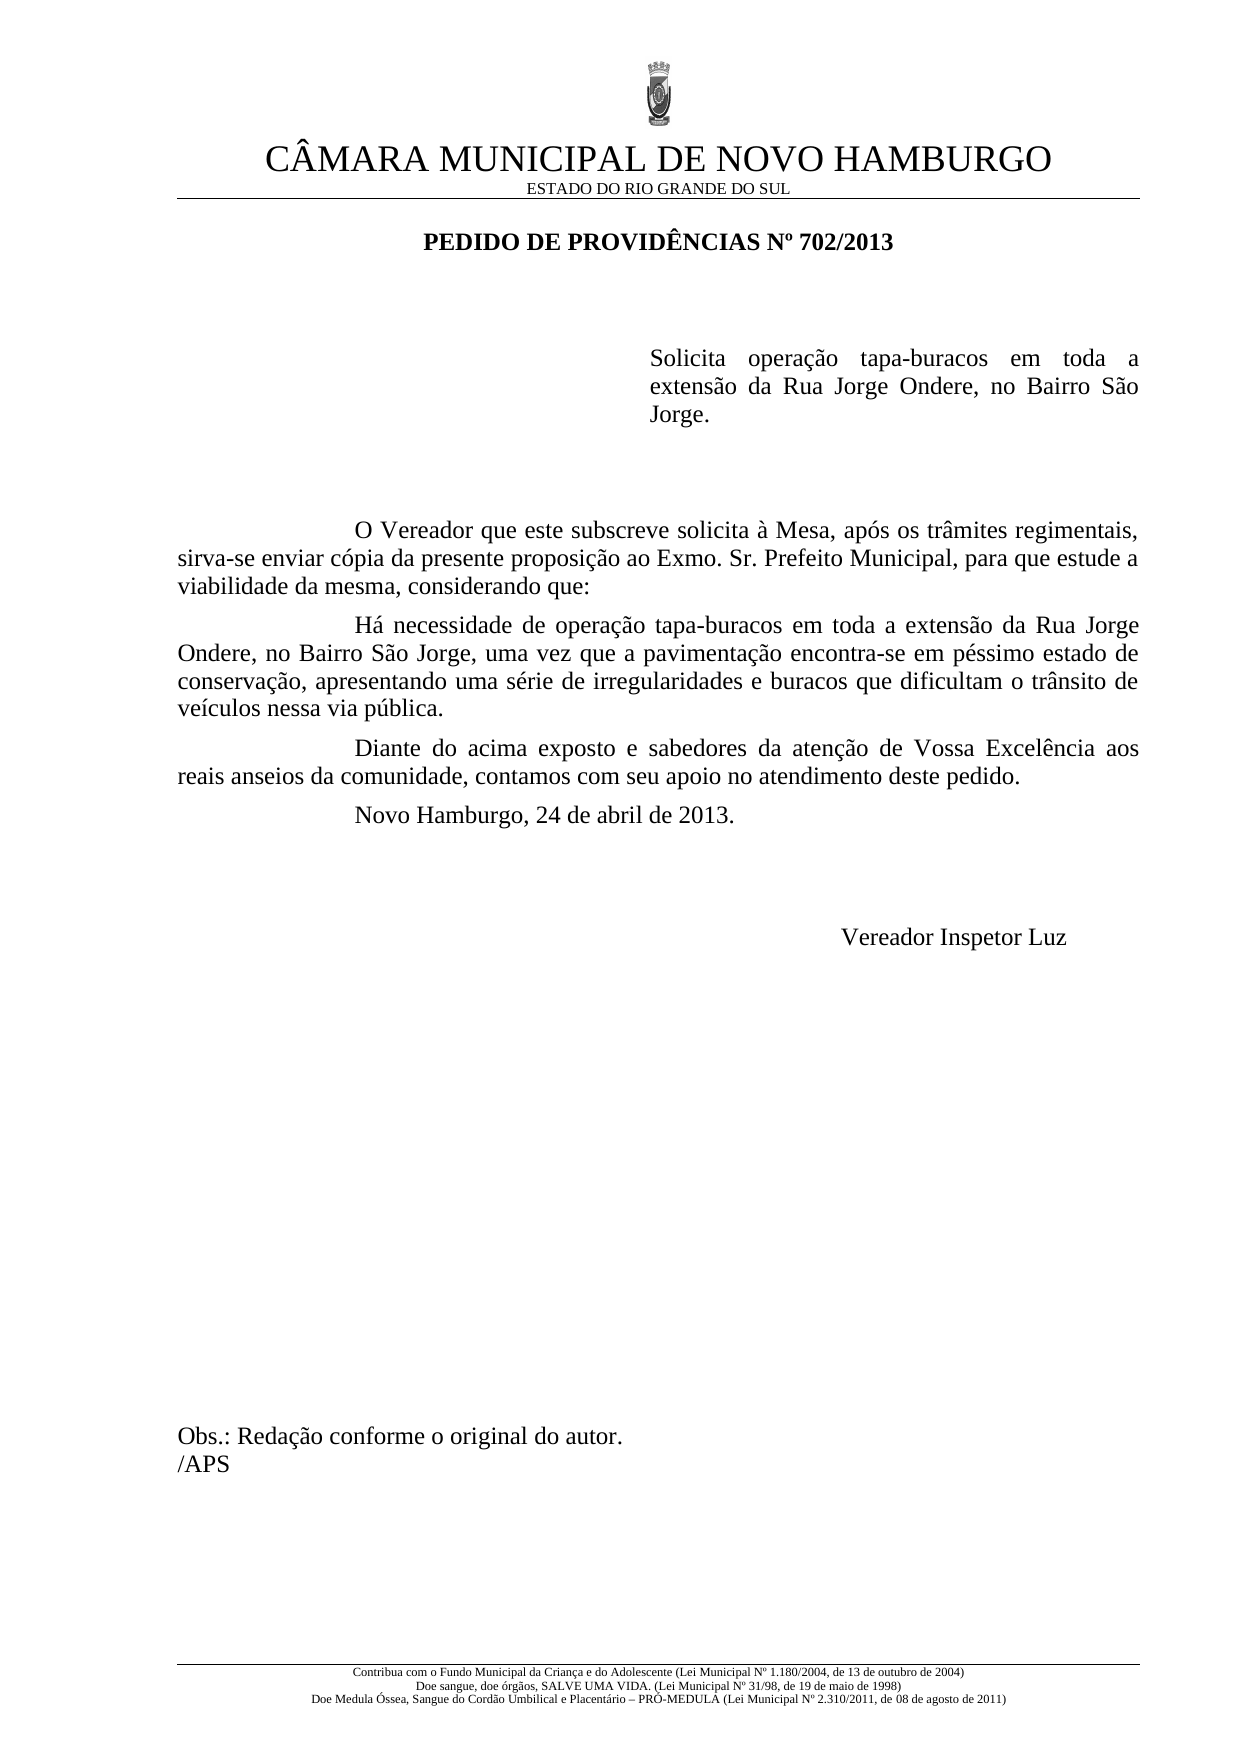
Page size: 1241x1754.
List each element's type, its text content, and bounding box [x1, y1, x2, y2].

text O Vereador que este subscreve solicita à Mesa, após os trâmites regimentais, sirva-se enviar cópia da presente proposição ao Exmo. Sr. Prefeito Municipal, para que estude a viabilidade da mesma, considerando que: [177, 516, 1140, 599]
text Diante do acima exposto e sabedores da atenção de Vossa Excelência aos reais anseios da comunidade, contamos com seu apoio no atendimento deste pedido. [177, 734, 1140, 789]
text Vereador Inspetor Luz [768, 923, 1140, 951]
text /APS [177, 1450, 1140, 1478]
title PEDIDO DE PROVIDÊNCIAS Nº 702/2013 [177, 228, 1140, 256]
text Há necessidade de operação tapa-buracos em toda a extensão da Rua Jorge Ondere, no Bairro São Jorge, uma vez que a pavimentação encontra-se em péssimo estado de conservação, apresentando uma série de irregularidades e buracos que dificultam o trânsito de veículos nessa via pública. [177, 611, 1140, 722]
text Novo Hamburgo, 24 de abril de 2013. [177, 801, 1140, 829]
text Solicita operação tapa-buracos em toda a extensão da Rua Jorge Ondere, no Bairro São Jorge. [649, 344, 1140, 428]
text Obs.: Redação conforme o original do autor. [177, 1422, 1140, 1450]
